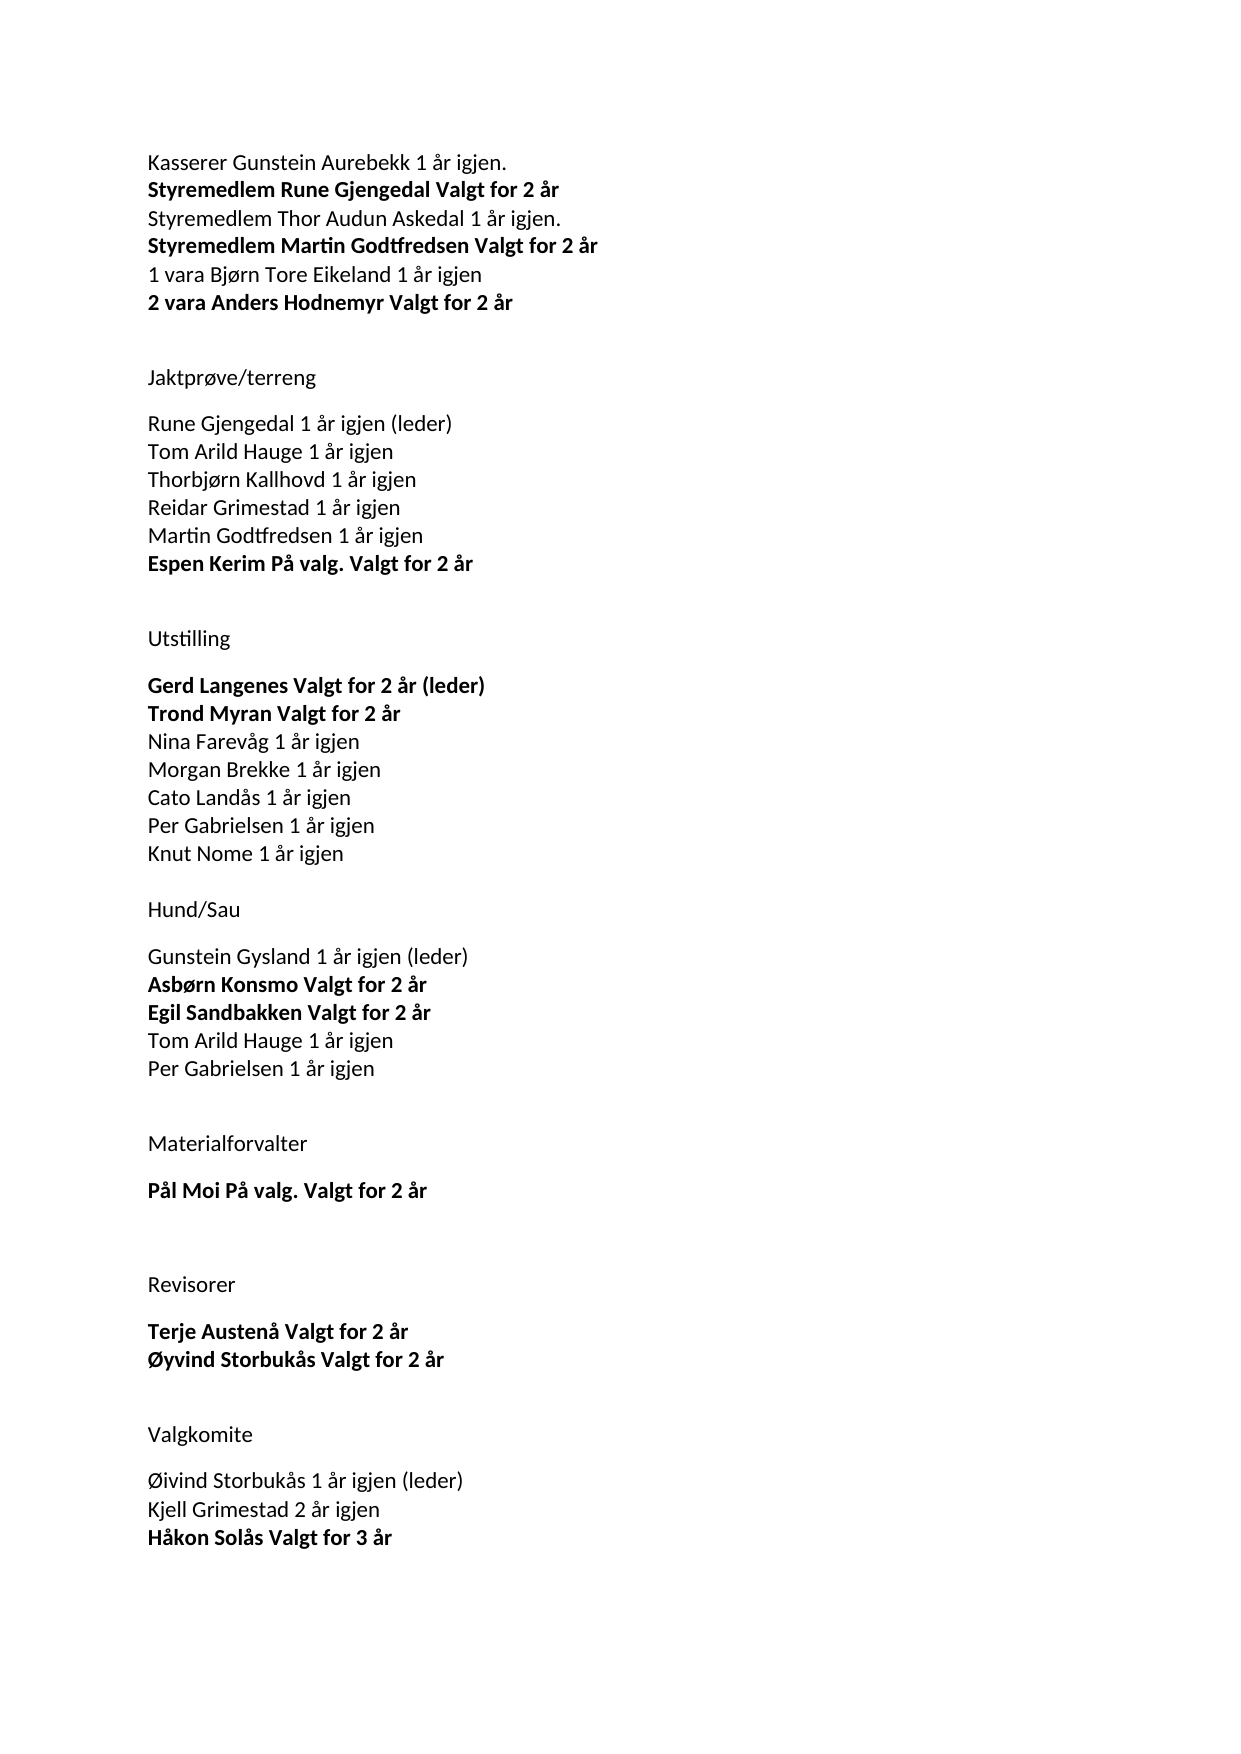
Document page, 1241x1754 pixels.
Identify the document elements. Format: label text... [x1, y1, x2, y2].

text Knut Nome 1 år igjen [148, 839, 1093, 867]
text Rune Gjengedal 1 år igjen (leder) [148, 409, 1093, 437]
text Materialforvalter [148, 1129, 1093, 1157]
text Terje Austenå Valgt for 2 år [148, 1317, 1093, 1345]
text Utstilling [148, 624, 1093, 652]
text 2 vara Anders Hodnemyr Valgt for 2 år [148, 288, 1093, 316]
text Hund/Sau [148, 896, 1093, 923]
text Thorbjørn Kallhovd 1 år igjen [148, 466, 1093, 493]
text Valgkomite [148, 1420, 1093, 1448]
text Gerd Langenes Valgt for 2 år (leder) [148, 671, 1093, 699]
text Revisorer [148, 1270, 1093, 1298]
text 1 vara Bjørn Tore Eikeland 1 år igjen [148, 260, 1093, 288]
text Styremedlem Martin Godtfredsen Valgt for 2 år [148, 232, 1093, 260]
text Cato Landås 1 år igjen [148, 783, 1093, 811]
text Gunstein Gysland 1 år igjen (leder) [148, 942, 1093, 970]
text Øyvind Storbukås Valgt for 2 år [148, 1345, 1093, 1373]
text Per Gabrielsen 1 år igjen [148, 811, 1093, 839]
text Øivind Storbukås 1 år igjen (leder) [148, 1467, 1093, 1495]
text Kasserer Gunstein Aurebekk 1 år igjen. [148, 148, 1093, 176]
text Jaktprøve/terreng [148, 363, 1093, 391]
text Pål Moi På valg. Valgt for 2 år [148, 1176, 1093, 1204]
text Espen Kerim På valg. Valgt for 2 år [148, 549, 1093, 578]
text Egil Sandbakken Valgt for 2 år [148, 998, 1093, 1026]
text Morgan Brekke 1 år igjen [148, 755, 1093, 783]
text Styremedlem Thor Audun Askedal 1 år igjen. [148, 204, 1093, 232]
text Tom Arild Hauge 1 år igjen [148, 437, 1093, 466]
text Kjell Grimestad 2 år igjen [148, 1495, 1093, 1523]
text Asbørn Konsmo Valgt for 2 år [148, 970, 1093, 998]
text Trond Myran Valgt for 2 år [148, 699, 1093, 727]
text Reidar Grimestad 1 år igjen [148, 493, 1093, 522]
text Martin Godtfredsen 1 år igjen [148, 522, 1093, 549]
text Håkon Solås Valgt for 3 år [148, 1523, 1093, 1551]
text Tom Arild Hauge 1 år igjen [148, 1026, 1093, 1054]
text Per Gabrielsen 1 år igjen [148, 1054, 1093, 1082]
text Nina Farevåg 1 år igjen [148, 727, 1093, 755]
text Styremedlem Rune Gjengedal Valgt for 2 år [148, 176, 1093, 204]
